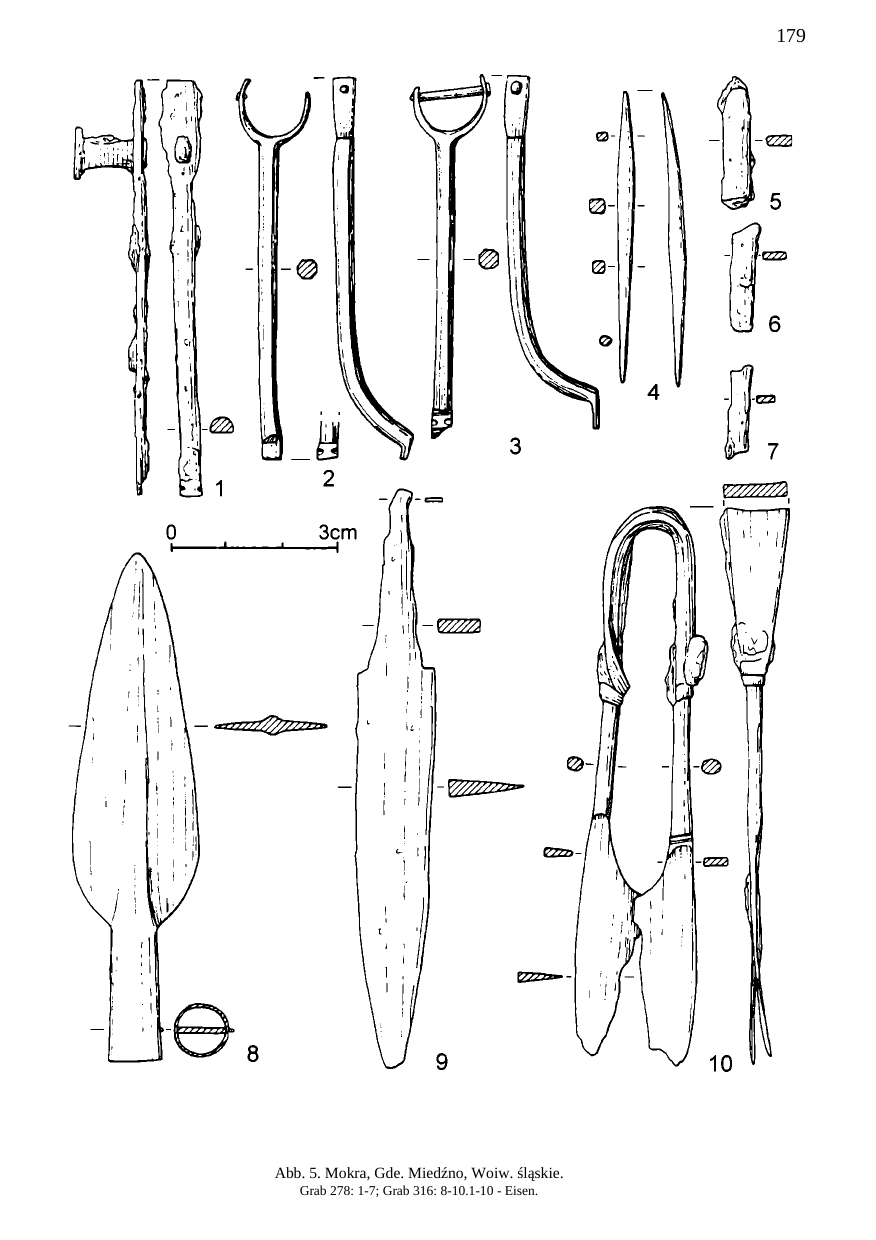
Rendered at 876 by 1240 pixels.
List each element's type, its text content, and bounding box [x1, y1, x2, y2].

text 179 [776, 24, 809, 47]
text Abb. 5. Mokra, Gde. Miedźno, Woiw. śląskie. [274, 1164, 584, 1182]
picture [68, 74, 793, 1072]
text Grab 278: 1-7; Grab 316: 8-10.1-10 - Eisen. [274, 1182, 584, 1198]
